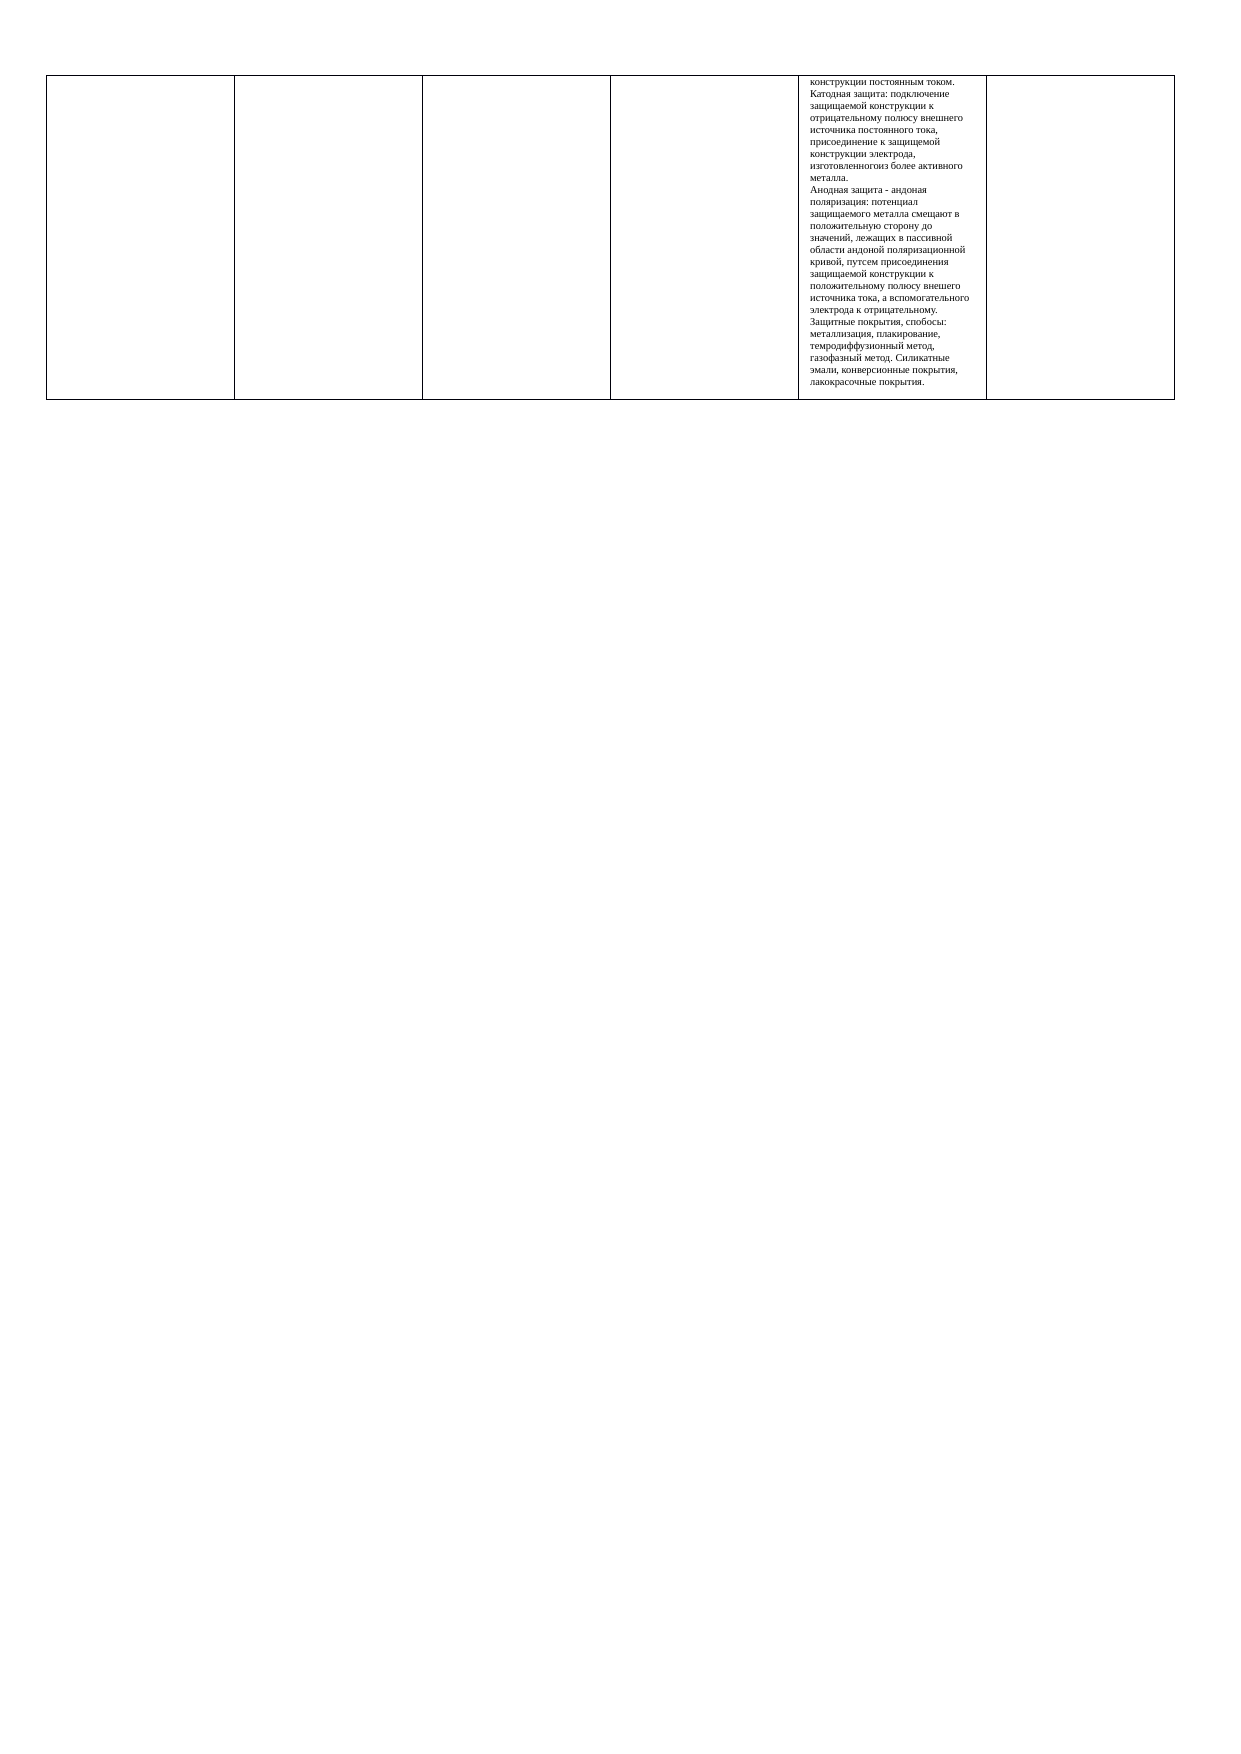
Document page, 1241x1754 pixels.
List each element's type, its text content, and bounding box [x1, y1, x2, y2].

table_header [235, 76, 422, 399]
table_header [987, 76, 1174, 399]
table_header конструкции постоянным током. Катодная защита: подключение защищаемой конструкции к отрицательному полюсу внешнего источника постоянного тока, присоединение к защищемой конструкции электрода, изготовленногоиз более активного металла. Анодная защита - андоная поляризация: потенциал защищаемого металла смещают в положительную сторону до значений, лежащих в пассивной области андоной поляризационной кривой, путсем присоединения защищаемой конструкции к положительному полюсу внешего источника тока, а вспомогательного электрода к отрицательному. Защитные покрытия, спобосы: металлизация, плакирование, темродиффузионный метод, газофазный метод. Силикатные эмали, конверсионные покрытия, лакокрасочные покрытия. [799, 76, 986, 399]
table_header [423, 76, 610, 399]
table_header [611, 76, 798, 399]
table_header [47, 76, 234, 399]
